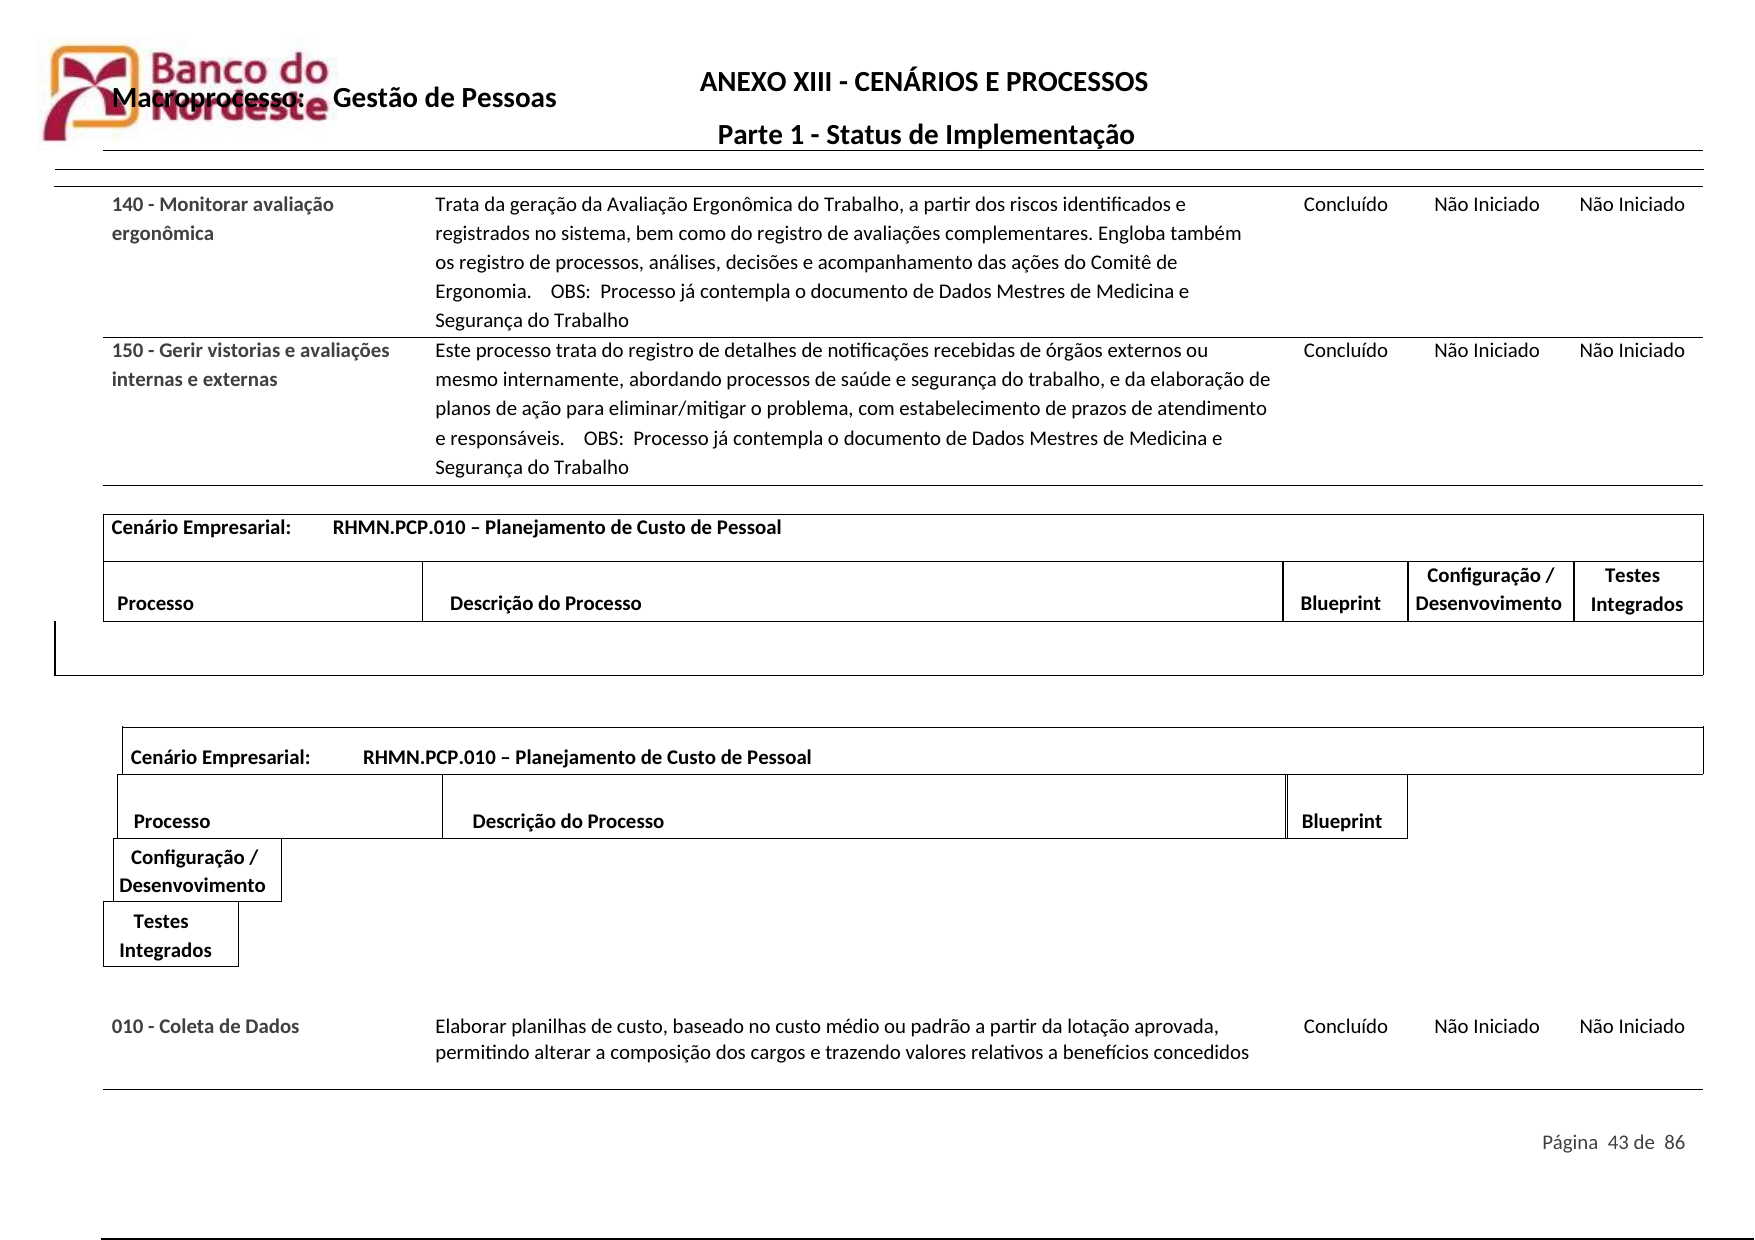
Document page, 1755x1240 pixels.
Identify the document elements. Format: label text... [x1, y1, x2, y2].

table_cell Não Iniciado [1579, 187, 1703, 337]
table_cell [1408, 901, 1703, 966]
table_cell Descrição do Processo [423, 562, 1282, 621]
table_cell Concluído [1304, 338, 1434, 484]
table_cell [1434, 151, 1579, 169]
table_cell [435, 170, 1304, 186]
table_cell [363, 901, 442, 966]
table_cell [1408, 838, 1703, 901]
table_cell Configuração / Desenvovimento [1409, 562, 1573, 621]
table_cell Descrição do Processo [443, 775, 1285, 837]
table_cell [281, 901, 363, 966]
table_header Não Iniciado [1579, 1013, 1703, 1089]
table_cell Não Iniciado [1434, 338, 1579, 484]
table_cell Concluído [1304, 187, 1434, 337]
table_cell Processo [118, 775, 442, 837]
table_cell [1304, 170, 1434, 186]
table_cell Processo [104, 562, 422, 621]
table_cell [442, 901, 1286, 966]
table_cell [1434, 170, 1579, 186]
table_cell Testes Integrados [104, 902, 238, 966]
table_cell [1304, 486, 1434, 514]
table_cell Cenário Empresarial: RHMN.PCP.010 – Planejamento de Custo de Pessoal [104, 515, 1304, 561]
table_cell Este processo trata do registro de detalhes de notificações recebidas de órgãos externos ou mesmo internamente, abordando processos de saúde e segurança do trabalho, e da elaboração de planos de ação para eliminar/mitigar o problema, com estabelecimento de prazos de atendimento e responsáveis. OBS: Processo já contempla o documento de Dados Mestres de Medicina e Segurança do Trabalho [435, 338, 1304, 484]
table_cell [1579, 151, 1703, 169]
table_cell [113, 774, 117, 837]
table_header [113, 726, 117, 774]
table_cell Não Iniciado [1579, 338, 1703, 484]
table_cell Blueprint [1284, 562, 1407, 621]
table_cell 150 - Gerir vistorias e avaliações internas e externas [103, 338, 435, 484]
table_cell [363, 839, 442, 901]
table_cell Testes Integrados [1575, 562, 1703, 621]
table_cell [1304, 151, 1434, 169]
table_header [118, 726, 122, 774]
table_header RHMN.PCP.010 – Planejamento de Custo de Pessoal [363, 728, 1703, 774]
table_cell [1579, 170, 1703, 186]
table_header Não Iniciado [1434, 1013, 1579, 1089]
table_header 010 - Coleta de Dados [103, 1013, 342, 1089]
table_cell [1579, 486, 1703, 514]
table_cell [282, 839, 363, 901]
table_cell [1286, 901, 1408, 966]
table_cell Blueprint [1288, 775, 1407, 837]
table_cell [103, 838, 113, 901]
table_cell [1304, 515, 1434, 561]
table_cell [442, 839, 1286, 901]
table_cell [103, 774, 113, 837]
table_cell [1434, 515, 1579, 561]
table_cell [1579, 515, 1703, 561]
table_cell [1408, 775, 1703, 837]
table_cell [103, 170, 435, 186]
table_cell [435, 151, 1304, 169]
table_cell [239, 902, 281, 966]
table_header Concluído [1304, 1013, 1434, 1089]
table_cell [1434, 486, 1579, 514]
table_cell [103, 486, 1304, 514]
table_cell Trata da geração da Avaliação Ergonômica do Trabalho, a partir dos riscos identificados e registrados no sistema, bem como do registro de avaliações complementares. Engloba também os registro de processos, análises, decisões e acompanhamento das ações do Comitê de Ergonomia. OBS: Processo já contempla o documento de Dados Mestres de Medicina e Segurança do Trabalho [435, 187, 1304, 337]
table_cell [103, 151, 435, 169]
table_cell [1286, 839, 1408, 901]
table_cell Configuração / Desenvovimento [114, 839, 281, 901]
table_header Cenário Empresarial: [123, 728, 363, 774]
table_cell 140 - Monitorar avaliação ergonômica [103, 187, 435, 337]
table_header Elaborar planilhas de custo, baseado no custo médio ou padrão a partir da lotação aprovada, permitindo alterar a composição dos cargos e trazendo valores relativos a benefícios concedidos [342, 1013, 1304, 1089]
table_header [103, 726, 113, 774]
table_cell Não Iniciado [1434, 187, 1579, 337]
